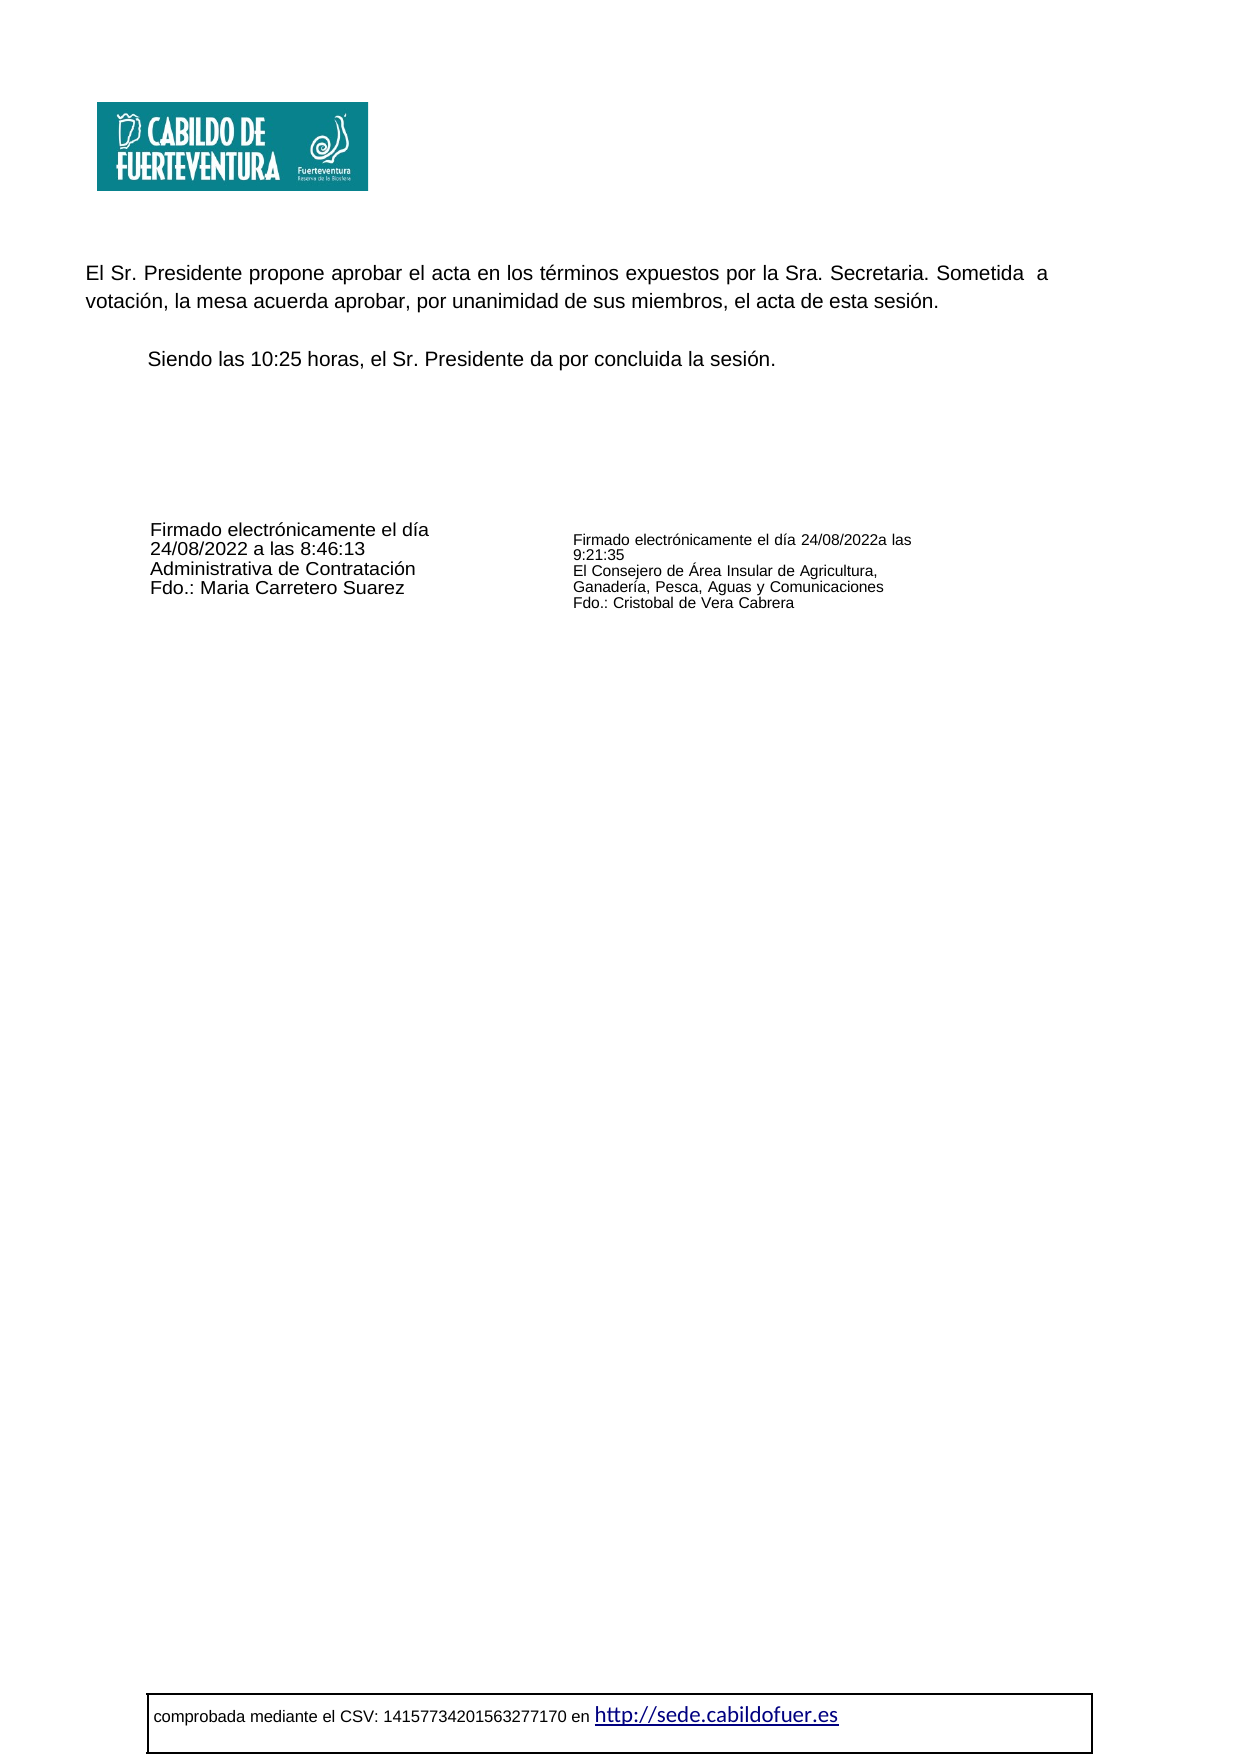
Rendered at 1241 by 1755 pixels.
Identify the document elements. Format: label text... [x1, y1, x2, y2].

text Administrativa de Contratación Fdo.: Maria Carretero Suarez [150, 559, 429, 598]
text Firmado electrónicamente el día 24/08/2022 a las 8:46:13 [150, 520, 429, 559]
text Firmado electrónicamente el día 24/08/2022a las 9:21:35 [573, 532, 917, 564]
text Siendo las 10:25 horas, el Sr. Presidente da por concluida la sesión. [147, 347, 1107, 371]
text El Consejero de Área Insular de Agricultura, Ganadería, Pesca, Aguas y Comunicaciones Fdo.: Cristobal de Vera Cabrera [573, 564, 917, 612]
text El Sr. Presidente propone aprobar el acta en los términos expuestos por la Sra. Secretaria. Sometida a votación, la mesa acuerda aprobar, por unanimidad de sus miembros, el acta de esta sesión. [85, 260, 1094, 313]
